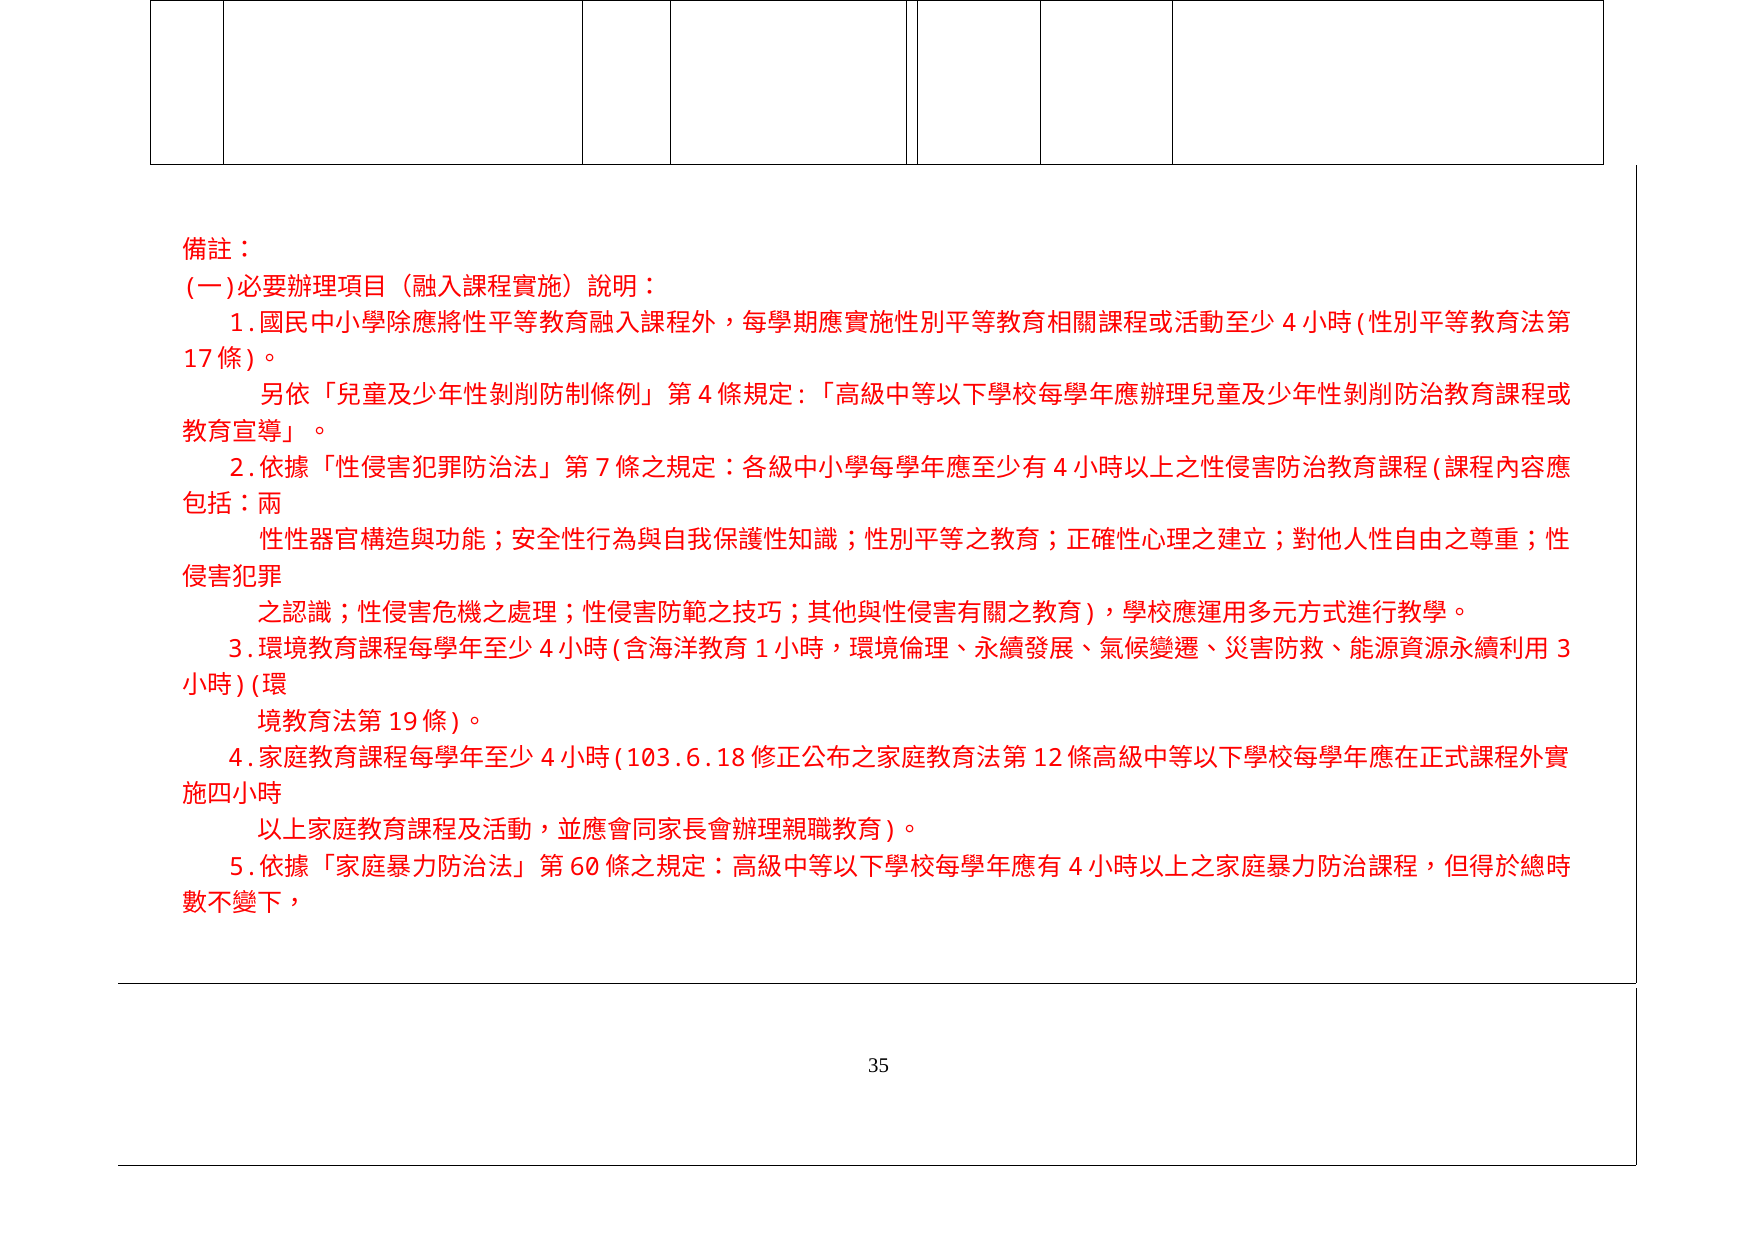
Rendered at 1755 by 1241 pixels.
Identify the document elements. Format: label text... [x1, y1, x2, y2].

table_cell 7 [151, 1, 223, 164]
table_cell [1041, 1, 1172, 164]
text 5.依據「家庭暴力防治法」第60條之規定：高級中等以下學校每學年應有4小時以上之家庭暴力防治課程，但得於總時數不變下， [118, 846, 1636, 983]
text 1.國民中小學除應將性平等教育融入課程外，每學期應實施性別平等教育相關課程或活動至少4小時(性別平等教育法第17條)。 [118, 302, 1636, 375]
text 4.家庭教育課程每學年至少4小時(103.6.18修正公布之家庭教育法第12條高級中等以下學校每學年應在正式課程外實施四小時 [118, 737, 1636, 810]
text 之認識；性侵害危機之處理；性侵害防範之技巧；其他與性侵害有關之教育)，學校應運用多元方式進行教學。 [118, 592, 1636, 629]
text 備註： [118, 165, 1636, 266]
text 境教育法第19條)。 [118, 701, 1636, 737]
table_cell [671, 1, 906, 164]
text 以上家庭教育課程及活動，並應會同家長會辦理親職教育)。 [118, 810, 1636, 846]
text (一)必要辦理項目（融入課程實施）說明： [118, 266, 1636, 302]
table_cell [1173, 1, 1603, 164]
text 2.依據「性侵害犯罪防治法」第7條之規定：各級中小學每學年應至少有4小時以上之性侵害防治教育課程(課程內容應包括：兩 [118, 447, 1636, 520]
table_cell [907, 1, 917, 164]
table_cell [918, 1, 1040, 164]
table_cell [583, 1, 670, 164]
text 性性器官構造與功能；安全性行為與自我保護性知識；性別平等之教育；正確性心理之建立；對他人性自由之尊重；性侵害犯罪 [118, 520, 1636, 592]
text 另依「兒童及少年性剝削防制條例」第4條規定:「高級中等以下學校每學年應辦理兒童及少年性剝削防治教育課程或教育宣導」。 [118, 375, 1636, 447]
table_cell 生涯規劃教育 [224, 1, 582, 164]
text 3.環境教育課程每學年至少4小時(含海洋教育1小時，環境倫理、永續發展、氣候變遷、災害防救、能源資源永續利用3小時)(環 [118, 629, 1636, 701]
